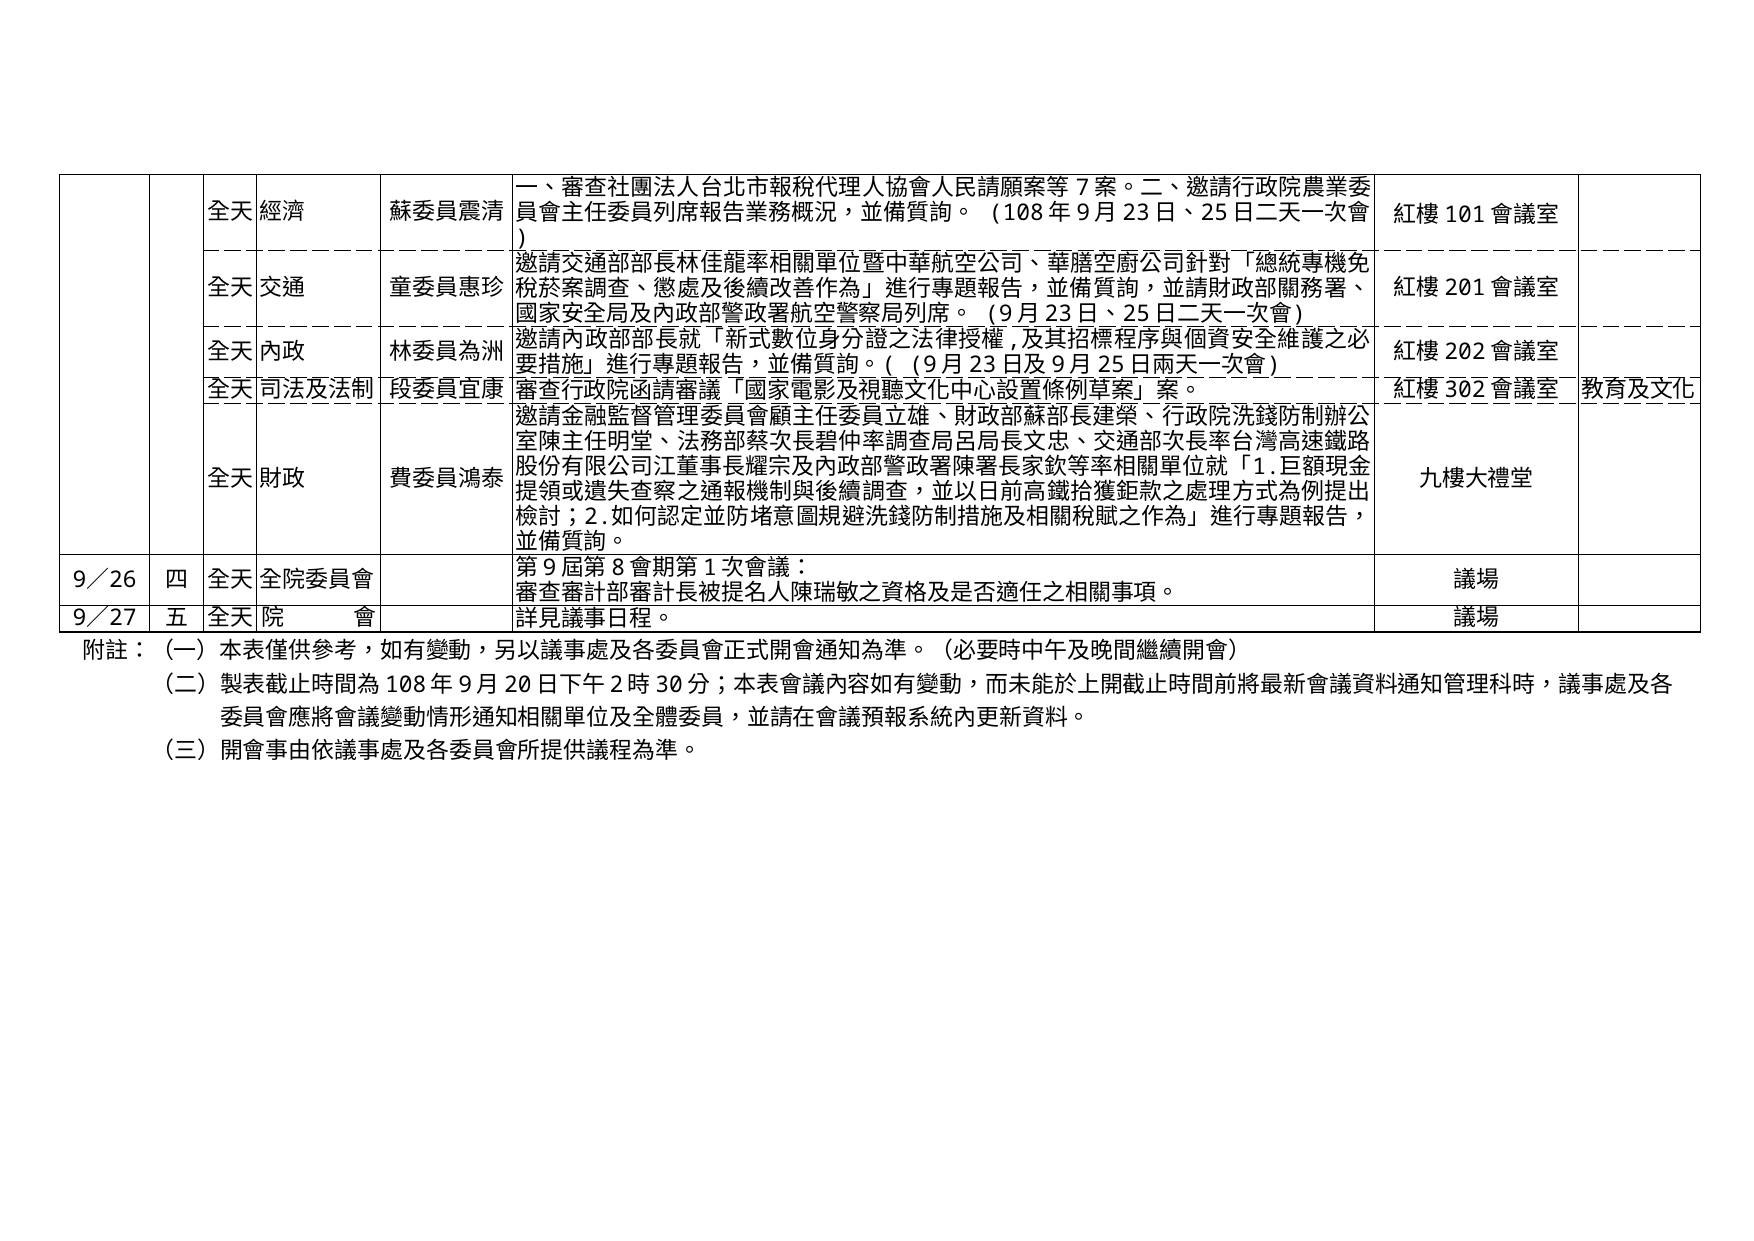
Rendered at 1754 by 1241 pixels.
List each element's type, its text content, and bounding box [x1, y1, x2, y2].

table_cell 紅樓202會議室 [1375, 326, 1578, 377]
table_cell [381, 555, 512, 605]
table_cell 詳見議事日程。 [513, 606, 1374, 631]
table_cell 段委員宜康 [381, 377, 512, 403]
table_cell 全天 [204, 326, 256, 377]
table_cell 全天 [204, 606, 256, 631]
table_cell 內政 [257, 326, 380, 377]
table_cell 林委員為洲 [381, 326, 512, 377]
table_cell 全院委員會 [257, 555, 380, 605]
table_cell 教育及文化 [1579, 377, 1700, 403]
table_cell 紅樓201會議室 [1375, 250, 1578, 326]
table_cell 審查行政院函請審議「國家電影及視聽文化中心設置條例草案」案。 [513, 377, 1374, 403]
table_cell [1579, 403, 1700, 554]
table_cell [1579, 326, 1700, 377]
table_cell 邀請交通部部長林佳龍率相關單位暨中華航空公司、華膳空廚公司針對「總統專機免稅菸案調查、懲處及後續改善作為」進行專題報告，並備質詢，並請財政部關務署、國家安全局及內政部警政署航空警察局列席。 (9月23日、25日二天一次會) [513, 250, 1374, 326]
table_cell 邀請內政部部長就「新式數位身分證之法律授權,及其招標程序與個資安全維護之必要措施」進行專題報告，並備質詢。( (9月23日及9月25日兩天一次會) [513, 326, 1374, 377]
table_cell 童委員惠珍 [381, 250, 512, 326]
text （二）製表截止時間為108年9月20日下午2時30分；本表會議內容如有變動，而未能於上開截止時間前將最新會議資料通知管理科時，議事處及各委員會應將會議變動情形通知相關單位及全體委員，並請在會議預報系統內更新資料。 [151, 666, 1695, 732]
table_cell 財政 [257, 403, 380, 554]
table_cell 交通 [257, 250, 380, 326]
table_header 一、審查社團法人台北市報稅代理人協會人民請願案等7案。二、邀請行政院農業委員會主任委員列席報告業務概況，並備質詢。 (108年9月23日、25日二天一次會) [513, 175, 1374, 250]
table_header [150, 175, 203, 554]
table_cell 費委員鴻泰 [381, 403, 512, 554]
table_cell [381, 606, 512, 631]
table_header 紅樓101會議室 [1375, 175, 1578, 250]
table_cell [1579, 250, 1700, 326]
text （三）開會事由依議事處及各委員會所提供議程為準。 [151, 732, 1695, 765]
table_cell 全天 [204, 555, 256, 605]
table_header 全天 [204, 175, 256, 250]
table_cell 全天 [204, 403, 256, 554]
table_cell 司法及法制 [257, 377, 380, 403]
table_header 蘇委員震清 [381, 175, 512, 250]
table_cell 9／26 [60, 555, 149, 605]
text 附註：（一）本表僅供參考，如有變動，另以議事處及各委員會正式開會通知為準。（必要時中午及晚間繼續開會） [59, 633, 1695, 666]
table_header [60, 175, 149, 554]
table_cell 紅樓302會議室 [1375, 377, 1578, 403]
table_cell [1579, 555, 1700, 605]
table_header [1579, 175, 1700, 250]
table_header 經濟 [257, 175, 380, 250]
table_cell [1579, 606, 1700, 631]
table_cell 議場 [1375, 555, 1578, 605]
table_cell 第9屆第8會期第1次會議： 審查審計部審計長被提名人陳瑞敏之資格及是否適任之相關事項。 [513, 555, 1374, 605]
table_cell 九樓大禮堂 [1375, 403, 1578, 554]
table_cell 五 [150, 606, 203, 631]
table_cell 院 會 [257, 606, 380, 631]
table_cell 四 [150, 555, 203, 605]
table_cell 議場 [1375, 606, 1578, 631]
table_cell 9／27 [60, 606, 149, 631]
table_cell 全天 [204, 250, 256, 326]
table_cell 邀請金融監督管理委員會顧主任委員立雄、財政部蘇部長建榮、行政院洗錢防制辦公室陳主任明堂、法務部蔡次長碧仲率調查局呂局長文忠、交通部次長率台灣高速鐵路股份有限公司江董事長耀宗及內政部警政署陳署長家欽等率相關單位就「1.巨額現金提領或遺失查察之通報機制與後續調查，並以日前高鐵拾獲鉅款之處理方式為例提出檢討；2.如何認定並防堵意圖規避洗錢防制措施及相關稅賦之作為」進行專題報告，並備質詢。 [513, 403, 1374, 554]
table_cell 全天 [204, 377, 256, 403]
